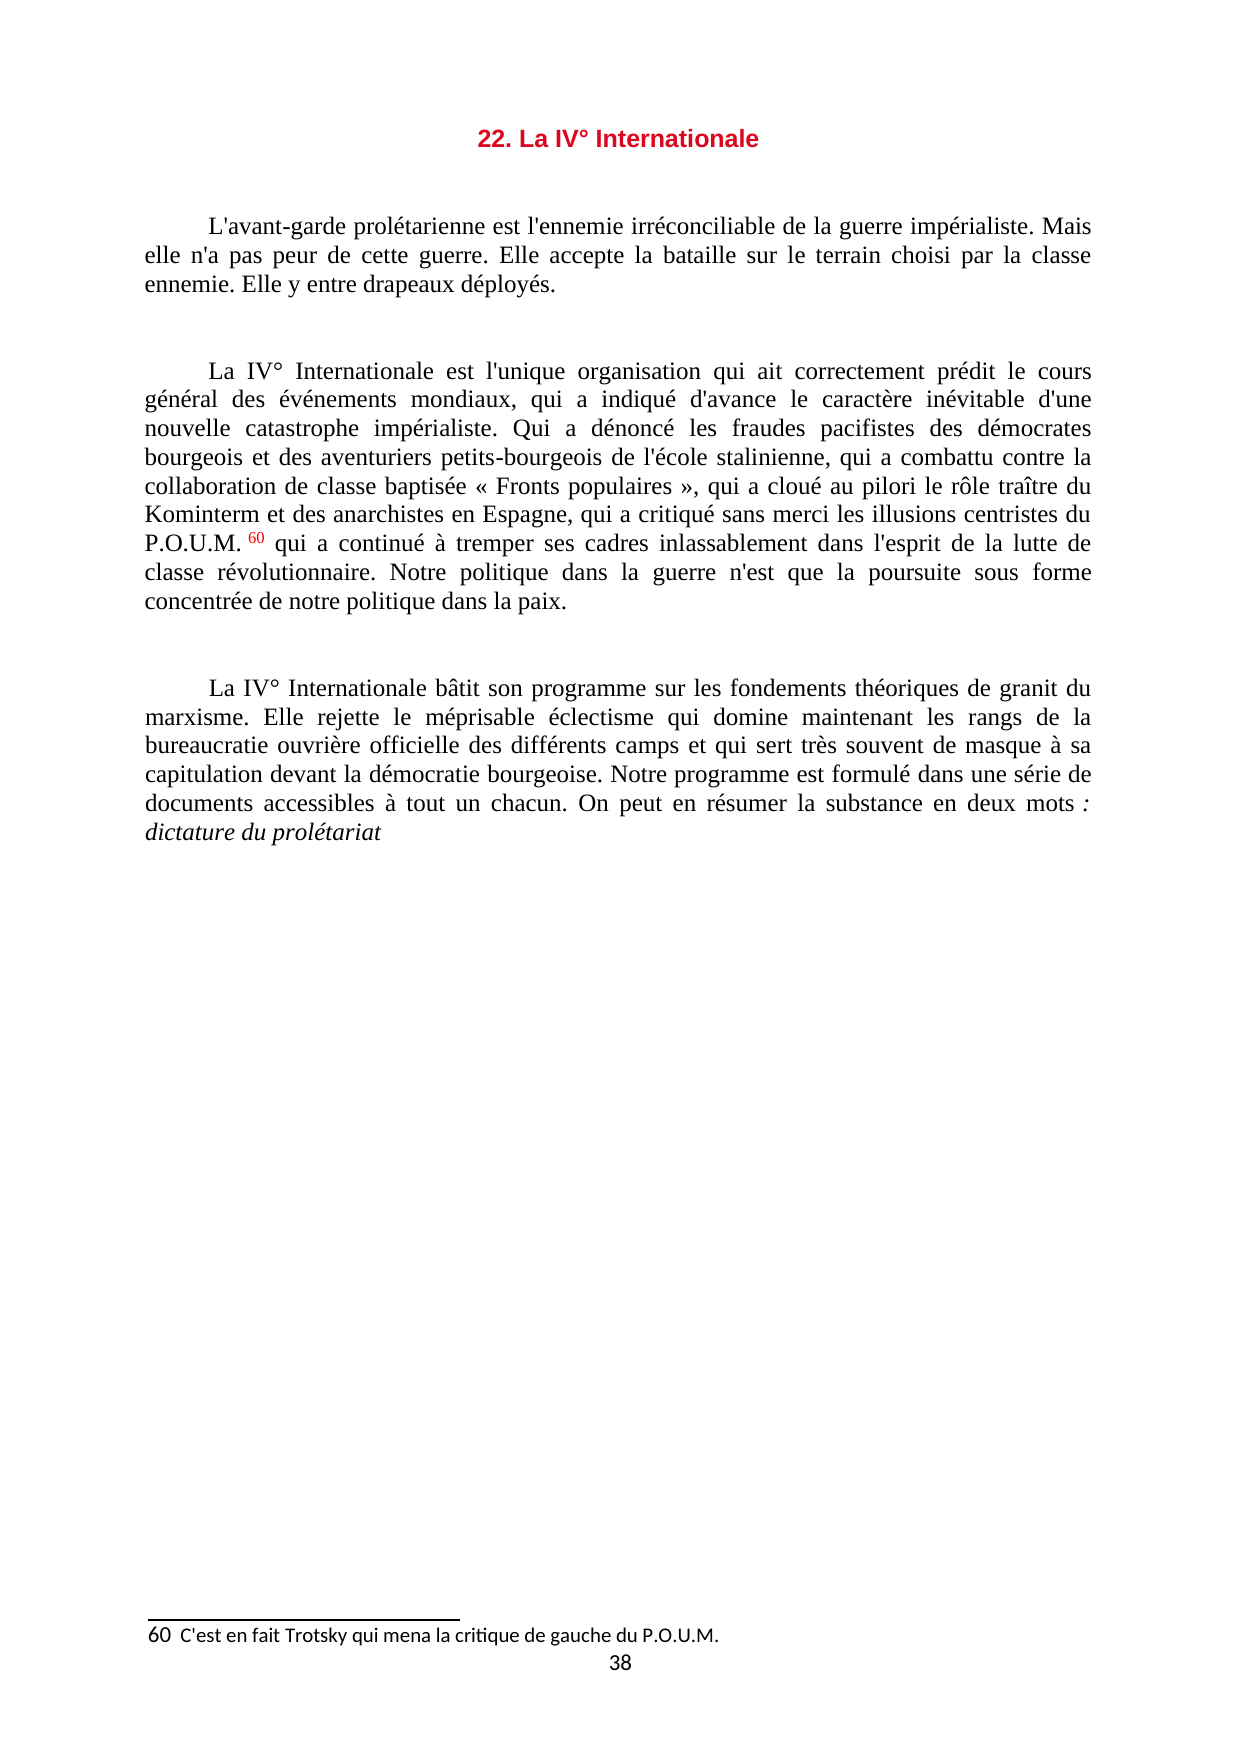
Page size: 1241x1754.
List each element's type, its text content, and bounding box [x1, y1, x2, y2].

text La IV° Internationale est l'unique organisation qui ait correctement prédit le cours général des événements mondiaux, qui a indiqué d'avance le caractère inévitable d'une nouvelle catastrophe impérialiste. Qui a dénoncé les fraudes pacifistes des démocrates bourgeois et des aventuriers petits‑bourgeois de l'école stalinienne, qui a combattu contre la collaboration de classe baptisée « Fronts populaires », qui a cloué au pilori le rôle traître du Kominterm et des anarchistes en Espagne, qui a critiqué sans merci les illusions centristes du P.O.U.M. qui a continué à tremper ses cadres inlassablement dans l'esprit de la lutte de classe révolutionnaire. Notre politique dans la guerre n'est que la poursuite sous forme concentrée de notre politique dans la paix. [144, 356, 1093, 614]
text C'est en fait Trotsky qui mena la critique de gauche du P.O.U.M. [148, 1620, 1093, 1648]
subtitle 22. La IV° Internationale [144, 124, 1093, 153]
text L'avant‑garde prolétarienne est l'ennemie irréconciliable de la guerre impérialiste. Mais elle n'a pas peur de cette guerre. Elle accepte la bataille sur le terrain choisi par la classe ennemie. Elle y entre drapeaux déployés. [144, 211, 1093, 297]
text La IV° Internationale bâtit son programme sur les fondements théoriques de granit du marxisme. Elle rejette le méprisable éclectisme qui domine maintenant les rangs de la bureaucratie ouvrière officielle des différents camps et qui sert très souvent de masque à sa capitulation devant la démocratie bourgeoise. Notre programme est formulé dans une série de documents accessibles à tout un chacun. On peut en résumer la substance en deux mots : dictature du prolétariat [145, 673, 1093, 845]
